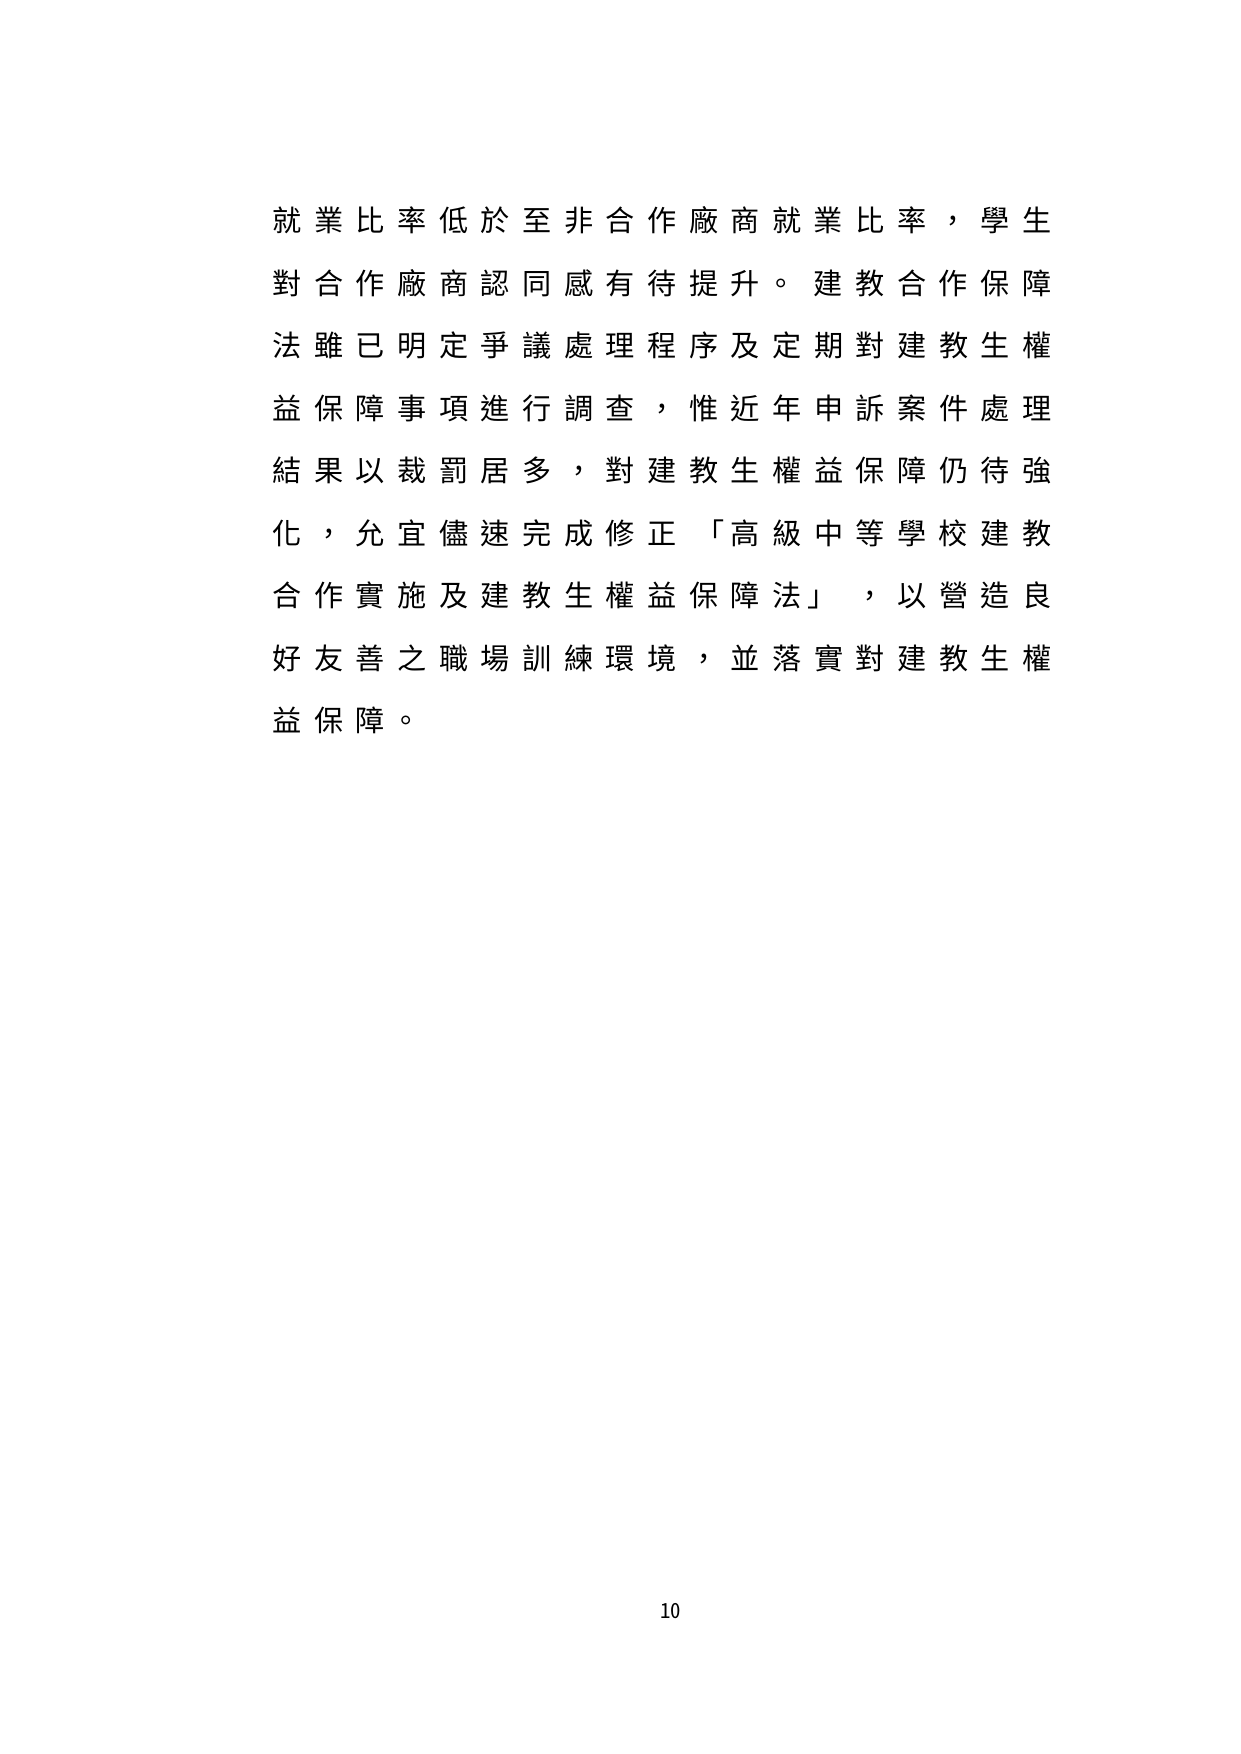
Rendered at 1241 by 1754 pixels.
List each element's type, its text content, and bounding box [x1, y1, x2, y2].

text 就業比率低於至非合作廠商就業比率，學生對合作廠商認同感有待提升。建教合作保障法雖已明定爭議處理程序及定期對建教生權益保障事項進行調查，惟近年申訴案件處理結果以裁罰居多，對建教生權益保障仍待強化，允宜儘速完成修正「高級中等學校建教合作實施及建教生權益保障法」，以營造良好友善之職場訓練環境，並落實對建教生權益保障。 [242, 177, 1058, 740]
